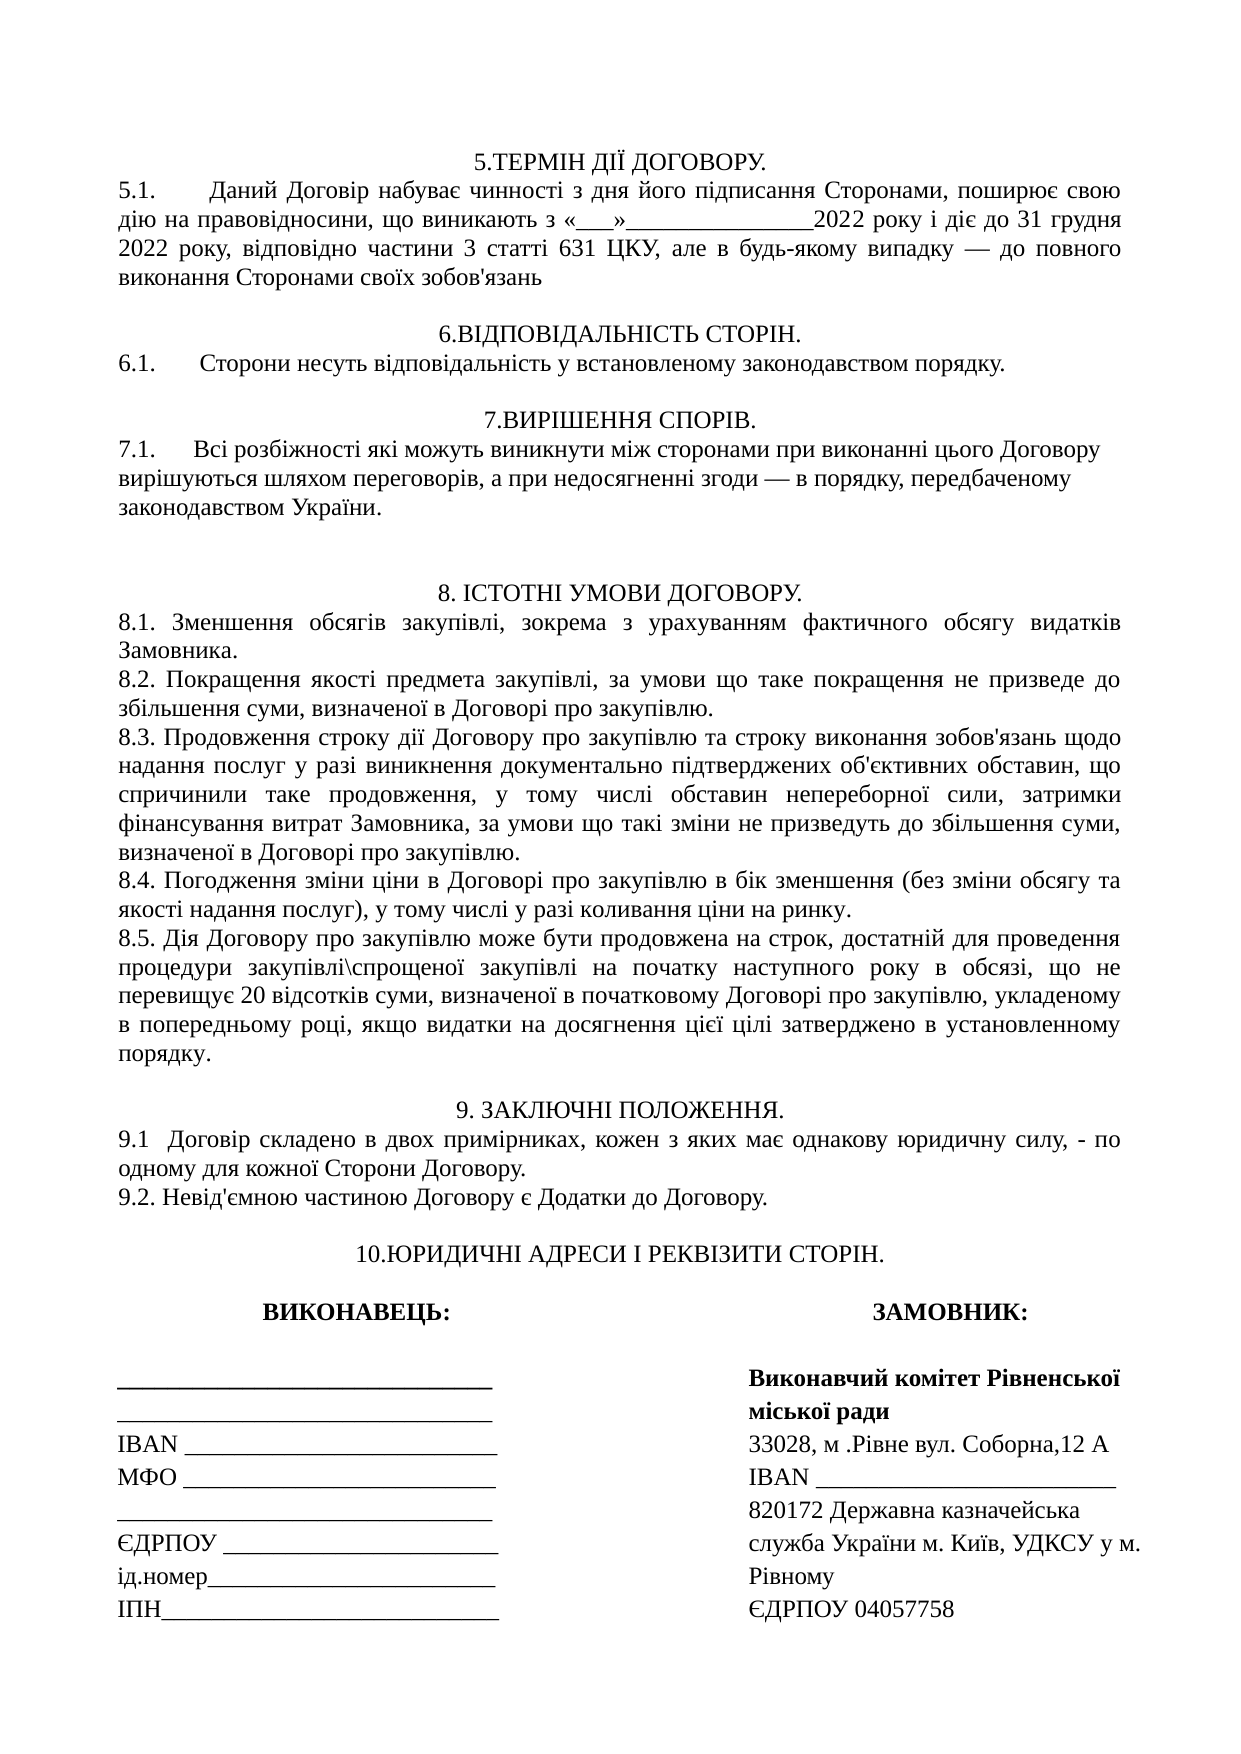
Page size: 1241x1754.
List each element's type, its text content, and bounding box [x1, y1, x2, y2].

text 7.1. Всі розбіжності які можуть виникнути між сторонами при виконанні цього Договору [118, 434, 1122, 463]
text 5.ТЕРМІН ДІЇ ДОГОВОРУ. [118, 147, 1122, 176]
text 8.4. Погодження зміни ціни в Договорі про закупівлю в бік зменшення (без зміни обсягу та якості надання послуг), у тому числі у разі коливання ціни на ринку. [118, 866, 1122, 923]
text 10.ЮРИДИЧНІ АДРЕСИ І РЕКВІЗИТИ СТОРІН. [118, 1239, 1122, 1268]
table_cell [608, 1363, 737, 1627]
text 7.ВИРІШЕННЯ СПОРІВ. [118, 406, 1122, 434]
text 5.1. Даний Договір набуває чинності з дня його підписання Сторонами, поширює свою дію на правовідносини, що виникають з «___»_______________2022 року і діє до 31 грудня 2022 року, відповідно частини 3 статті 631 ЦКУ, але в будь-якому випадку — до повного виконання Сторонами своїх зобов'язань [118, 176, 1122, 291]
text 8.3. Продовження строку дії Договору про закупівлю та строку виконання зобов'язань щодо надання послуг у разі виникнення документально підтверджених об'єктивних обставин, що спричинили таке продовження, у тому числі обставин непереборної сили, затримки фінансування витрат Замовника, за умови що такі зміни не призведуть до збільшення суми, визначеної в Договорі про закупівлю. [118, 722, 1122, 866]
text 6.ВІДПОВІДАЛЬНІСТЬ СТОРІН. [118, 319, 1122, 348]
text 9.1 Договір складено в двох примірниках, кожен з яких має однакову юридичну силу, - по одному для кожної Сторони Договору. [118, 1124, 1122, 1182]
table_header ЗАМОВНИК: [737, 1297, 1164, 1363]
table_cell Виконавчий комітет Рівненської міської ради 33028, м .Рівне вул. Соборна,12 А IBAN ________________________ 820172 Державна казначейська служба України м. Київ, УДКСУ у м. Рівному ЄДРПОУ 04057758 [737, 1363, 1164, 1627]
text 8.2. Покращення якості предмета закупівлі, за умови що таке покращення не призведе до збільшення суми, визначеної в Договорі про закупівлю. [118, 664, 1122, 722]
text вирішуються шляхом переговорів, а при недосягненні згоди — в порядку, передбаченому [118, 463, 1122, 492]
table_header ВИКОНАВЕЦЬ: [106, 1297, 607, 1363]
text 6.1. Сторони несуть відповідальність у встановленому законодавством порядку. [118, 348, 1122, 377]
text 8.5. Дія Договору про закупівлю може бути продовжена на строк, достатній для проведення процедури закупівлі\спрощеної закупівлі на початку наступного року в обсязі, що не перевищує 20 відсотків суми, визначеної в початковому Договорі про закупівлю, укладеному в попередньому році, якщо видатки на досягнення цієї цілі затверджено в установленному порядку. [118, 923, 1122, 1067]
text 8. ІСТОТНІ УМОВИ ДОГОВОРУ. [118, 578, 1122, 607]
text законодавством України. [118, 492, 1122, 521]
table_cell ______________________________ ______________________________ IBAN _________________________ МФО _________________________ ______________________________ ЄДРПОУ ______________________ ід.номер_______________________ ІПН___________________________ [106, 1363, 607, 1627]
text 9. ЗАКЛЮЧНІ ПОЛОЖЕННЯ. [118, 1096, 1122, 1124]
text 8.1. Зменшення обсягів закупівлі, зокрема з урахуванням фактичного обсягу видатків Замовника. [118, 607, 1122, 664]
table_header [608, 1297, 737, 1363]
text 9.2. Невід'ємною частиною Договору є Додатки до Договору. [118, 1182, 1122, 1211]
